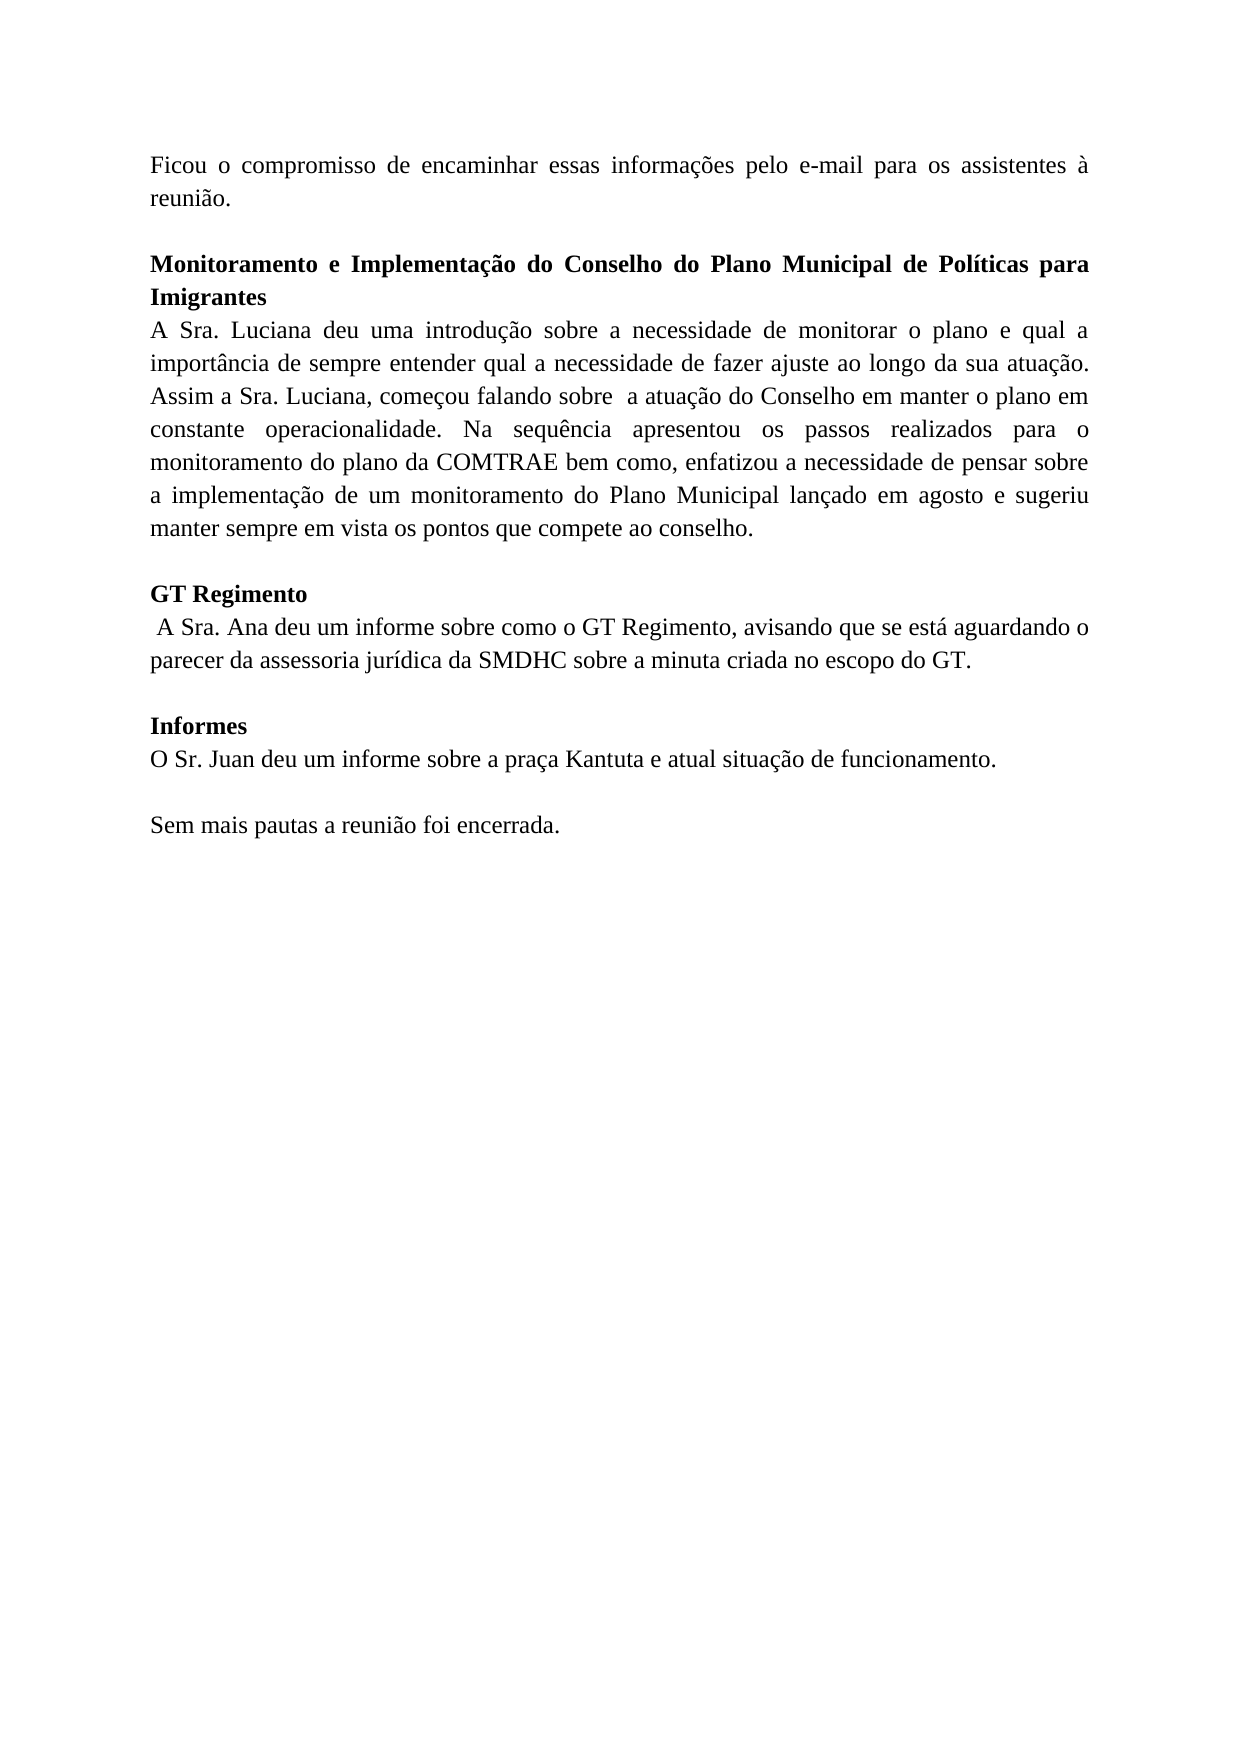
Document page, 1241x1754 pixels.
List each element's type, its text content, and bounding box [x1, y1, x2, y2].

text Informes [150, 711, 1090, 740]
text Sem mais pautas a reunião foi encerrada. [150, 810, 1090, 839]
text Monitoramento e Implementação do Conselho do Plano Municipal de Políticas para Imigrantes [150, 249, 1090, 311]
text Ficou o compromisso de encaminhar essas informações pelo e-mail para os assistentes à reunião. [150, 150, 1090, 212]
text A Sra. Ana deu um informe sobre como o GT Regimento, avisando que se está aguardando o parecer da assessoria jurídica da SMDHC sobre a minuta criada no escopo do GT. [150, 612, 1090, 674]
text GT Regimento [150, 579, 1090, 608]
text O Sr. Juan deu um informe sobre a praça Kantuta e atual situação de funcionamento. [150, 744, 1090, 773]
text A Sra. Luciana deu uma introdução sobre a necessidade de monitorar o plano e qual a importância de sempre entender qual a necessidade de fazer ajuste ao longo da sua atuação. Assim a Sra. Luciana, começou falando sobre a atuação do Conselho em manter o plano em constante operacionalidade. Na sequência apresentou os passos realizados para o monitoramento do plano da COMTRAE bem como, enfatizou a necessidade de pensar sobre a implementação de um monitoramento do Plano Municipal lançado em agosto e sugeriu manter sempre em vista os pontos que compete ao conselho. [150, 315, 1090, 542]
